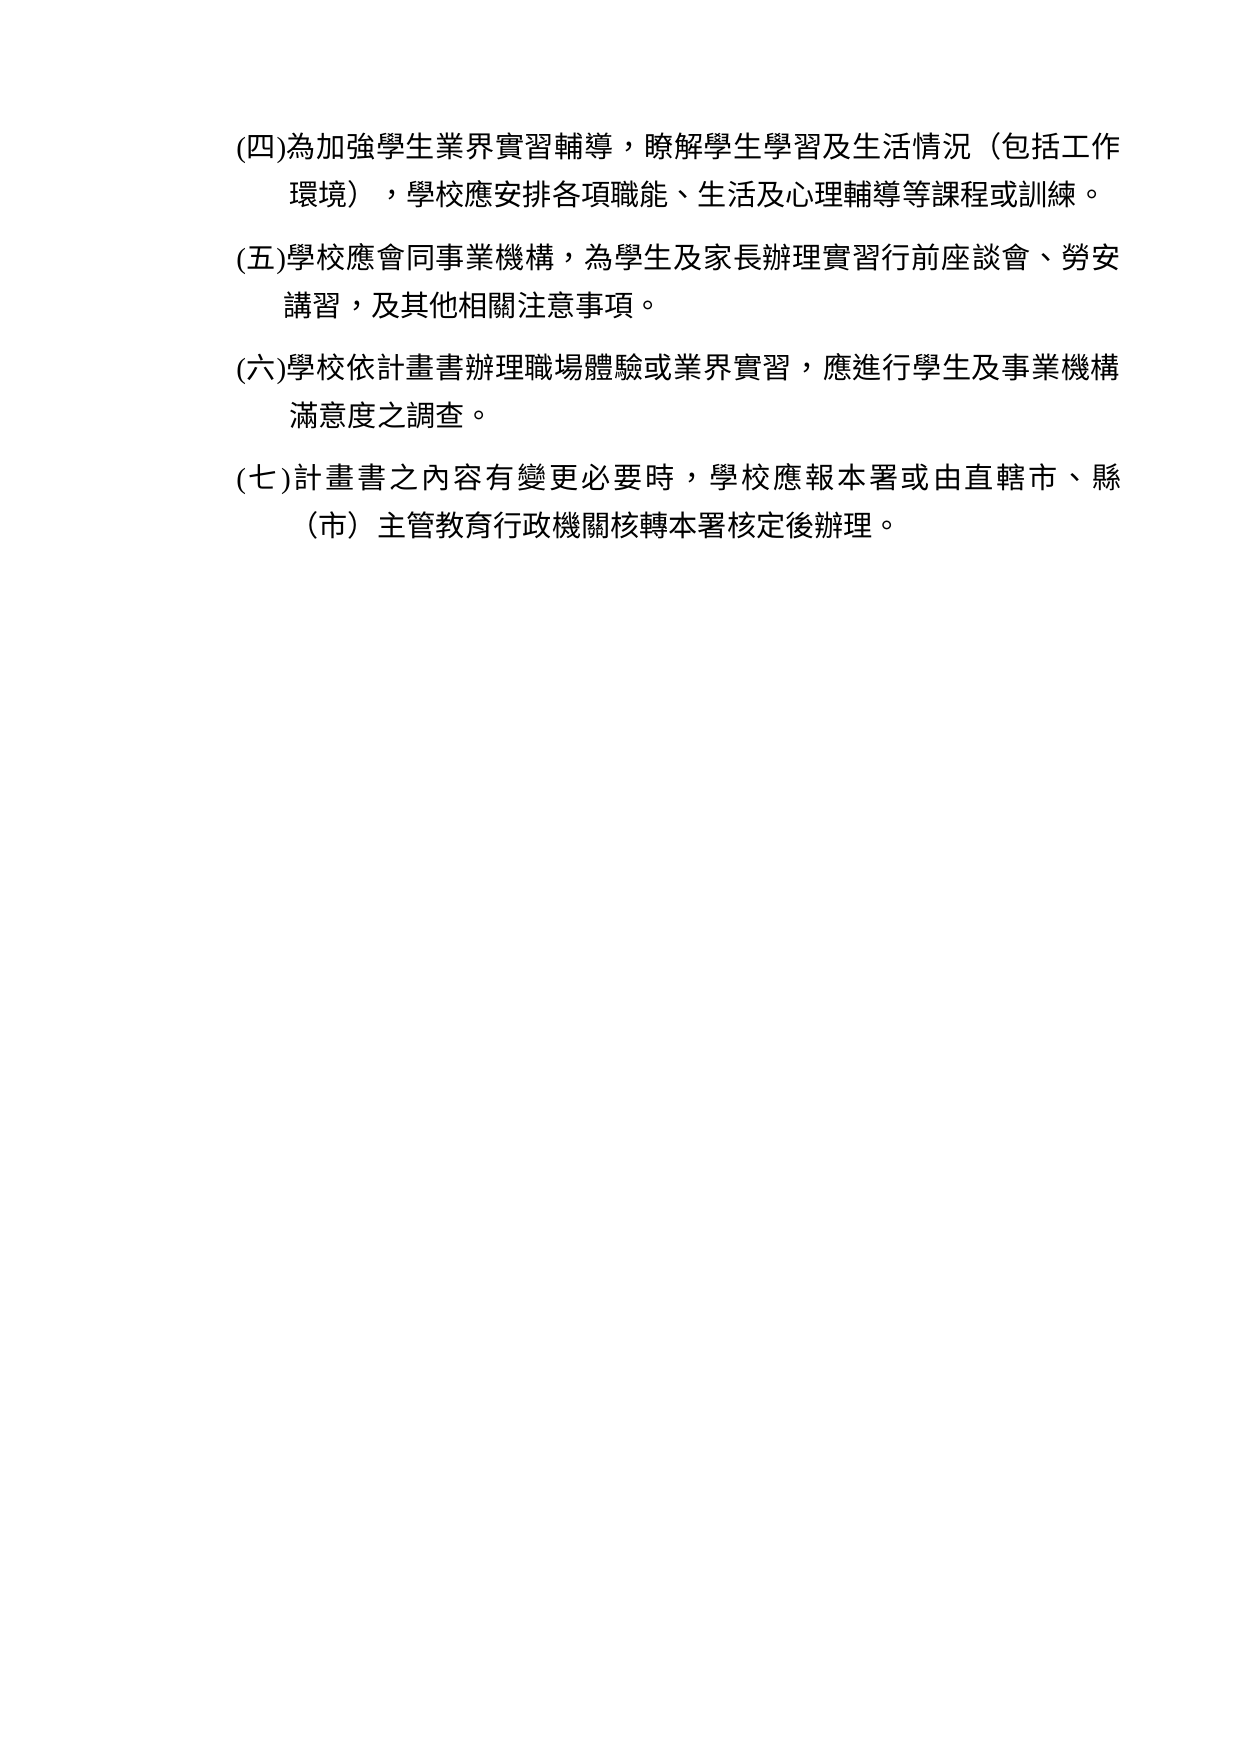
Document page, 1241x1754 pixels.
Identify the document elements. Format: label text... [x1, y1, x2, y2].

text (六)學校依計畫書辦理職場體驗或業界實習，應進行學生及事業機構滿意度之調查。 [236, 339, 1122, 435]
text (五)學校應會同事業機構，為學生及家長辦理實習行前座談會、勞安講習，及其他相關注意事項。 [236, 228, 1122, 324]
text (四)為加強學生業界實習輔導，瞭解學生學習及生活情況（包括工作環境），學校應安排各項職能、生活及心理輔導等課程或訓練。 [236, 118, 1122, 214]
text (七)計畫書之內容有變更必要時，學校應報本署或由直轄市、縣（市）主管教育行政機關核轉本署核定後辦理。 [236, 449, 1122, 545]
